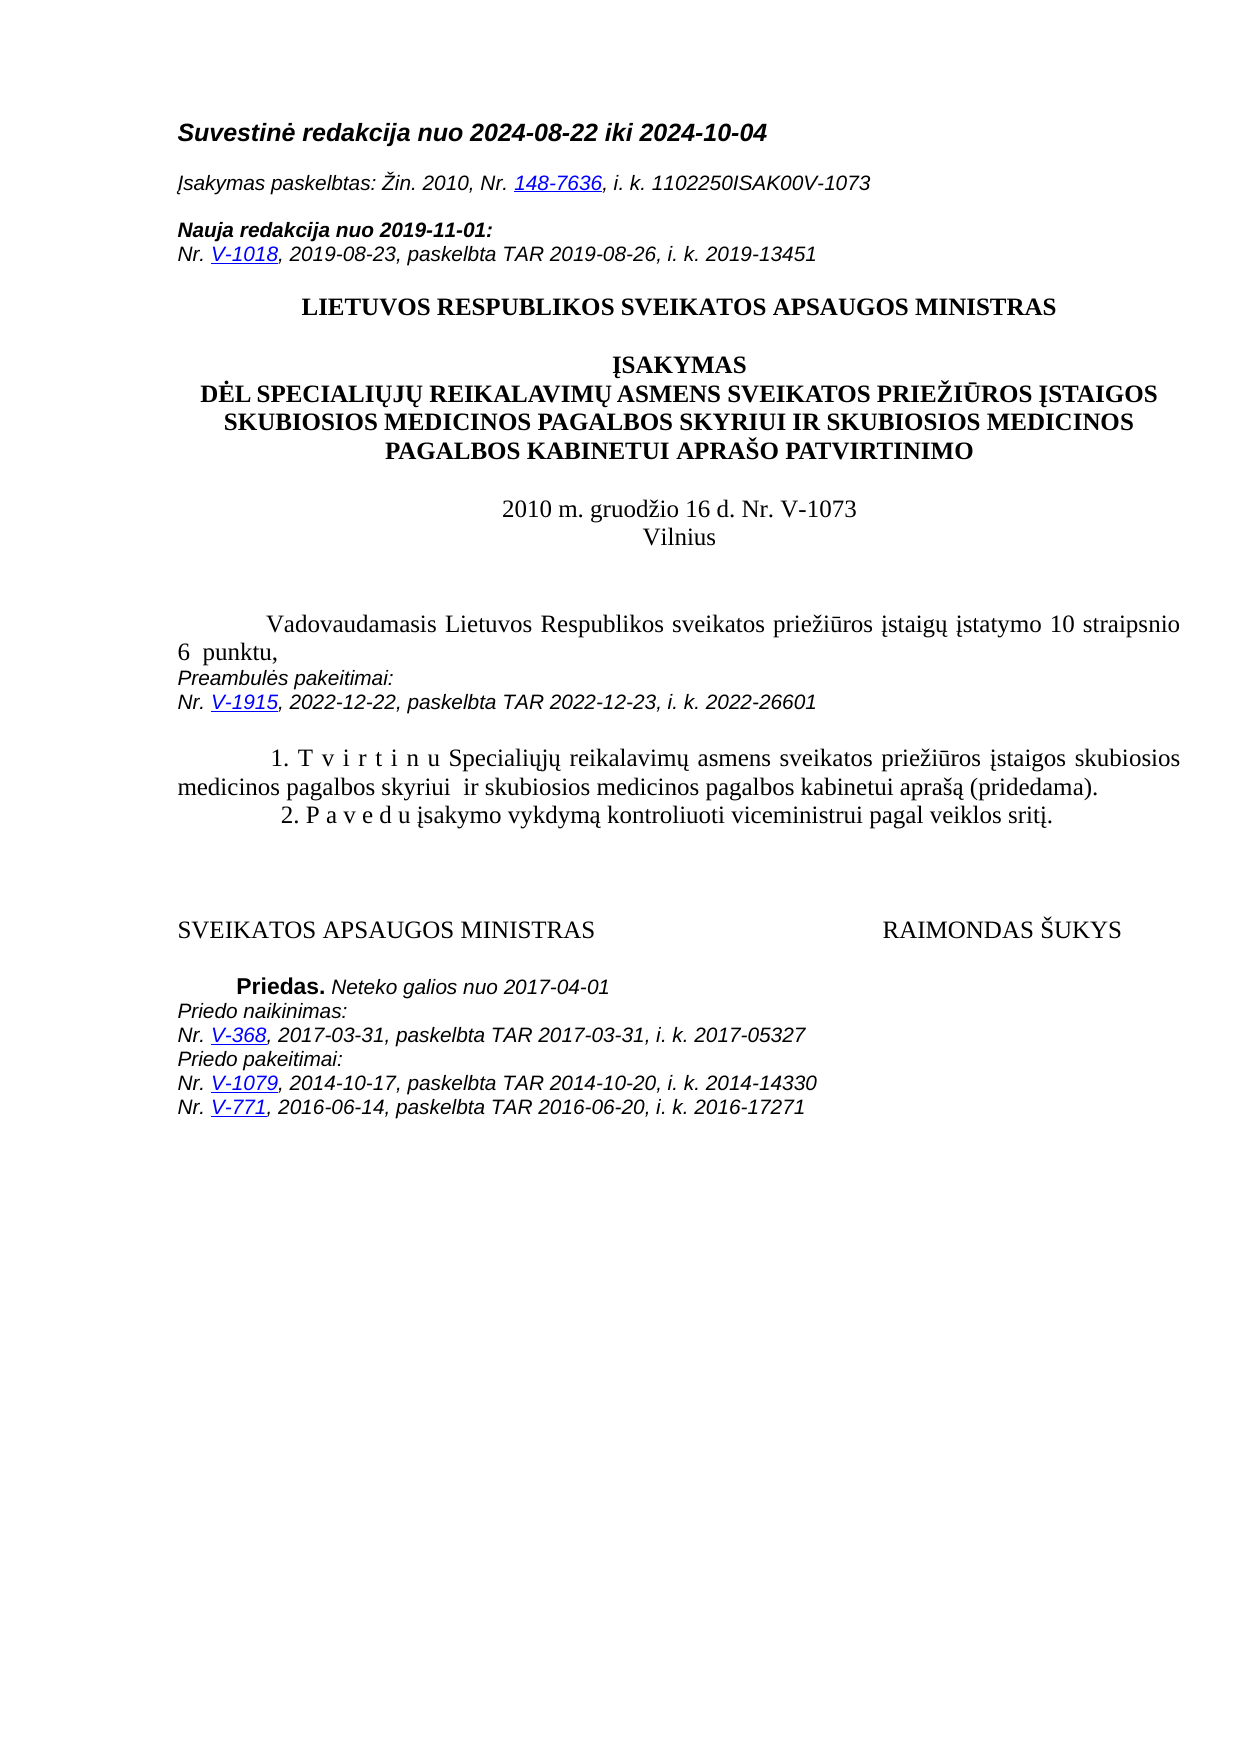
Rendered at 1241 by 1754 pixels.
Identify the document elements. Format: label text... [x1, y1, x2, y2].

text Nr. V-368, 2017-03-31, paskelbta TAR 2017-03-31, i. k. 2017-05327 [177, 1023, 1181, 1047]
text Nr. V-1915, 2022-12-22, paskelbta TAR 2022-12-23, i. k. 2022-26601 [177, 690, 1181, 714]
text Preambulės pakeitimai: [177, 666, 1181, 690]
text ĮSAKYMAS [177, 350, 1181, 379]
text Nr. V-1079, 2014-10-17, paskelbta TAR 2014-10-20, i. k. 2014-14330 [177, 1071, 1181, 1095]
text Suvestinė redakcija nuo 2024-08-22 iki 2024-10-04 [177, 118, 1181, 146]
text 2. P a v e d u įsakymo vykdymą kontroliuoti viceministrui pagal veiklos sritį. [177, 800, 1181, 829]
text Nauja redakcija nuo 2019-11-01: [177, 218, 1181, 242]
text 1. T v i r t i n u Specialiųjų reikalavimų asmens sveikatos priežiūros įstaigos skubiosios medicinos pagalbos skyriui ir skubiosios medicinos pagalbos kabinetui aprašą (pridedama). [177, 743, 1181, 800]
text Priedas. Neteko galios nuo 2017-04-01 [177, 973, 1181, 999]
text Vadovaudamasis Lietuvos Respublikos sveikatos priežiūros įstaigų įstatymo 10 straipsnio 6 punktu, [177, 609, 1181, 666]
text Vilnius [177, 522, 1181, 551]
text 2010 m. gruodžio 16 d. Nr. V-1073 [177, 494, 1181, 522]
text Nr. V-771, 2016-06-14, paskelbta TAR 2016-06-20, i. k. 2016-17271 [177, 1095, 1181, 1119]
text Priedo pakeitimai: [177, 1047, 1181, 1071]
text DĖL SPECIALIŲJŲ REIKALAVIMŲ ASMENS SVEIKATOS PRIEŽIŪROS ĮSTAIGOS SKUBIOSIOS MEDICINOS PAGALBOS SKYRIUI IR SKUBIOSIOS MEDICINOS PAGALBOS KABINETUI APRAŠO PATVIRTINIMO [177, 379, 1181, 465]
text Įsakymas paskelbtas: Žin. 2010, Nr. 148-7636, i. k. 1102250ISAK00V-1073 [177, 170, 1181, 194]
text Priedo naikinimas: [177, 999, 1181, 1023]
text SVEIKATOS APSAUGOS MINISTRAS RAIMONDAS ŠUKYS [177, 915, 1181, 944]
text LIETUVOS RESPUBLIKOS SVEIKATOS APSAUGOS MINISTRAS [177, 292, 1181, 321]
text Nr. V-1018, 2019-08-23, paskelbta TAR 2019-08-26, i. k. 2019-13451 [177, 242, 1181, 266]
